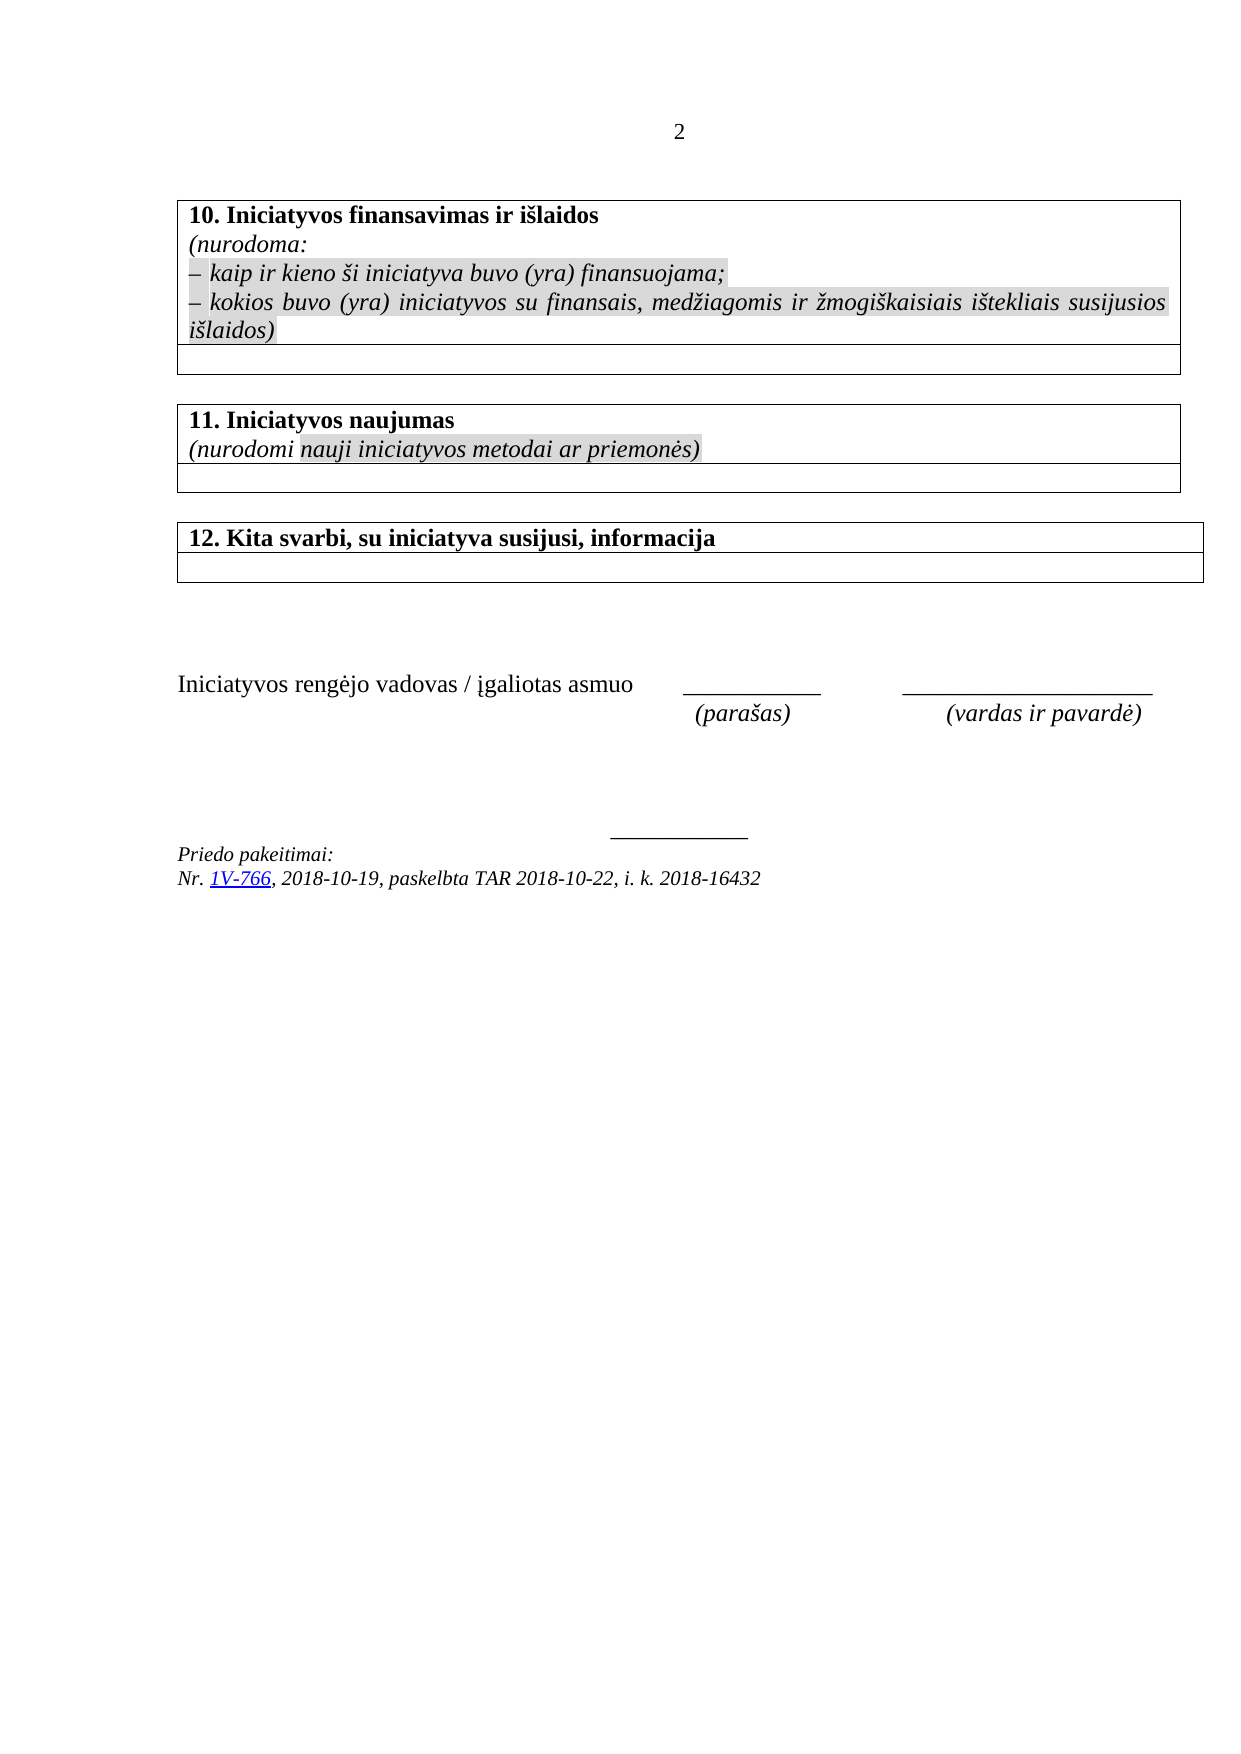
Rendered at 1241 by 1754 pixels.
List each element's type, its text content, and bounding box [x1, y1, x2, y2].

table_header 10. Iniciatyvos finansavimas ir išlaidos (nurodoma: – kaip ir kieno ši iniciatyva buvo (yra) finansuojama; – kokios buvo (yra) iniciatyvos su finansais, medžiagomis ir žmogiškaisiais ištekliais susijusios išlaidos) [178, 201, 1180, 344]
table_cell [178, 553, 1203, 582]
table_cell [178, 464, 1180, 492]
text ___________ [177, 813, 1181, 841]
text Priedo pakeitimai: [177, 841, 1181, 866]
text (parašas) (vardas ir pavardė) [177, 698, 1181, 726]
table_header 12. Kita svarbi, su iniciatyva susijusi, informacija [178, 523, 1203, 552]
table_header 11. Iniciatyvos naujumas (nurodomi nauji iniciatyvos metodai ar priemonės) [178, 405, 1180, 462]
text Nr. 1V-766, 2018-10-19, paskelbta TAR 2018-10-22, i. k. 2018-16432 [177, 866, 1181, 889]
text Iniciatyvos rengėjo vadovas / įgaliotas asmuo ___________ ____________________ [177, 669, 1181, 698]
table_cell [178, 345, 1180, 374]
